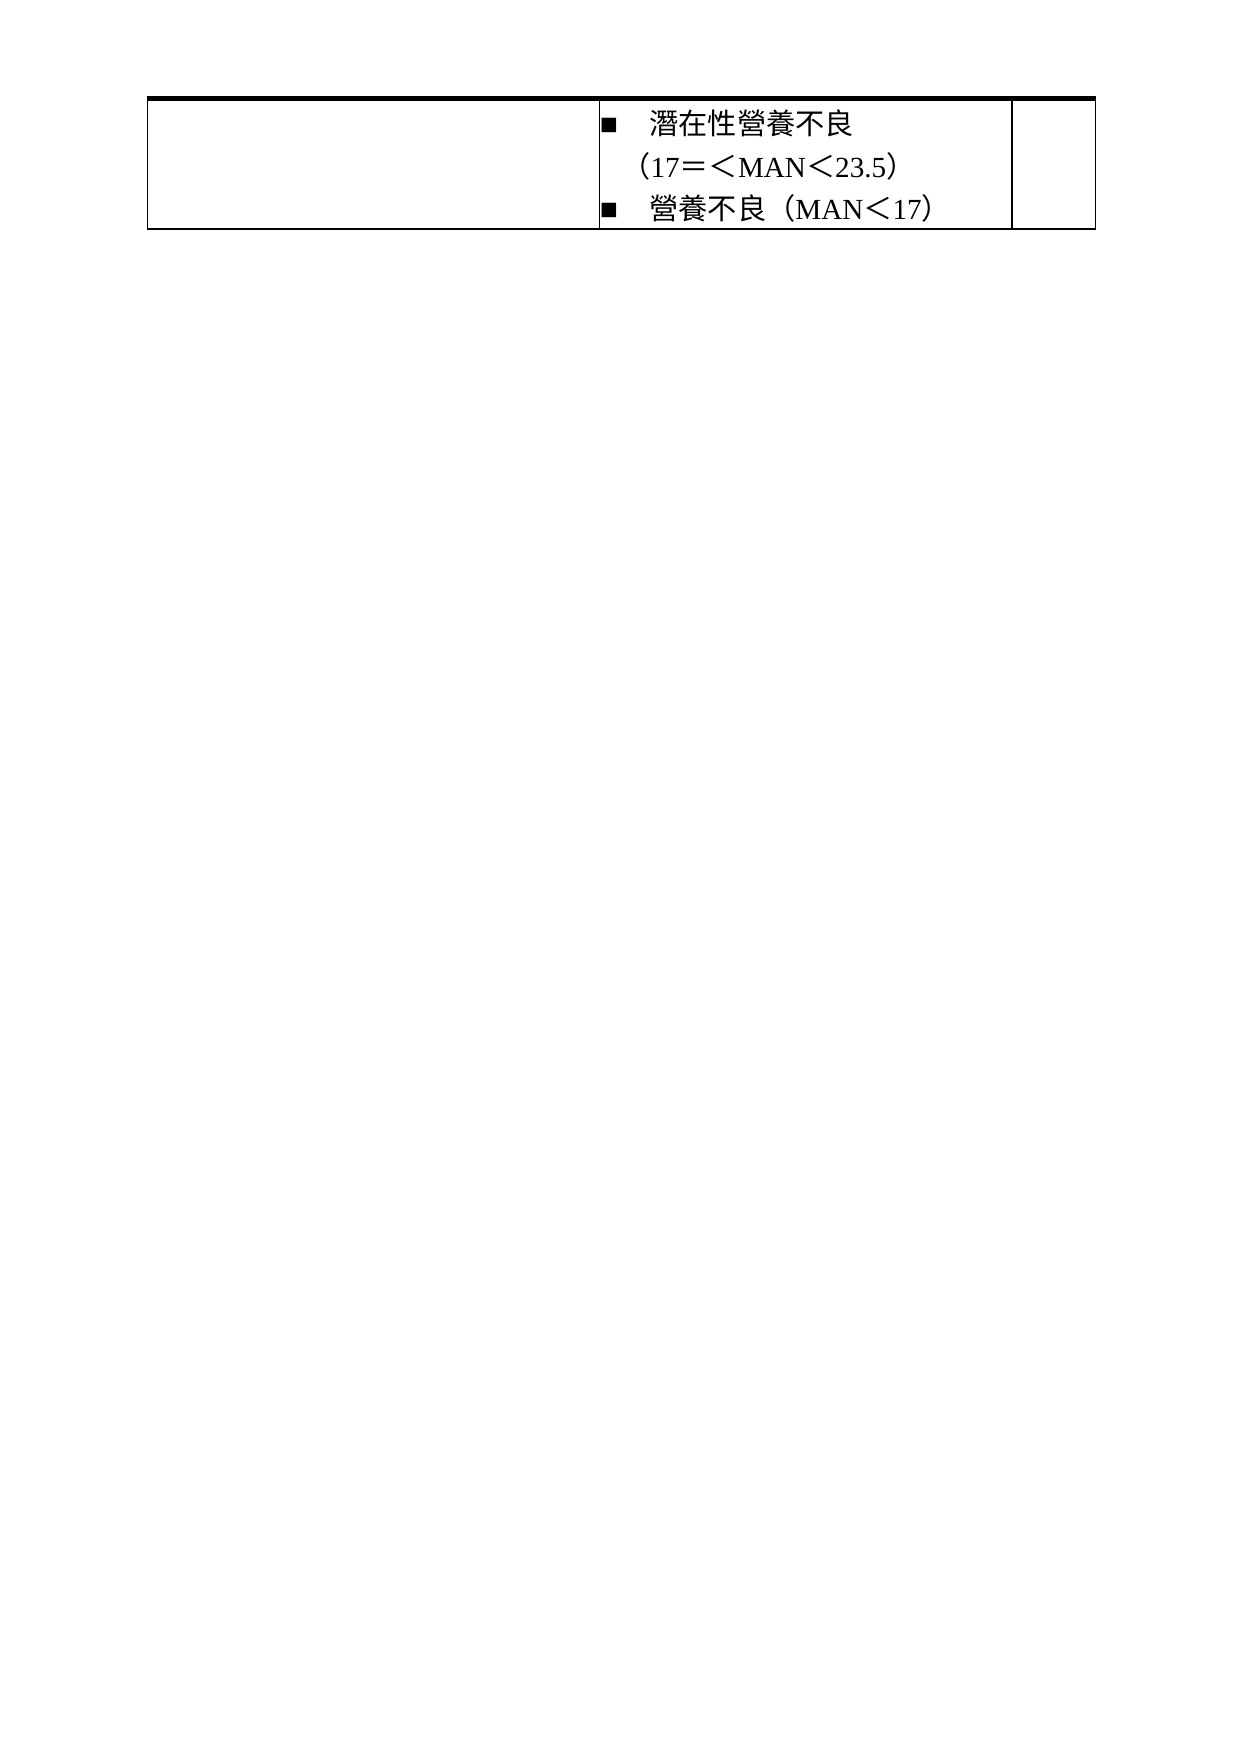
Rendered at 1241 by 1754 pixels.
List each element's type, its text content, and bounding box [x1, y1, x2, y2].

table_cell [1013, 101, 1095, 228]
table_cell MNA合計分數滿分30分。 營養不良指標分數： 營養良好（MAN＞＝24） 潛在性營養不良 （17＝＜MAN＜23.5） 營養不良（MAN＜17） [600, 101, 1011, 228]
table_cell [148, 101, 599, 228]
